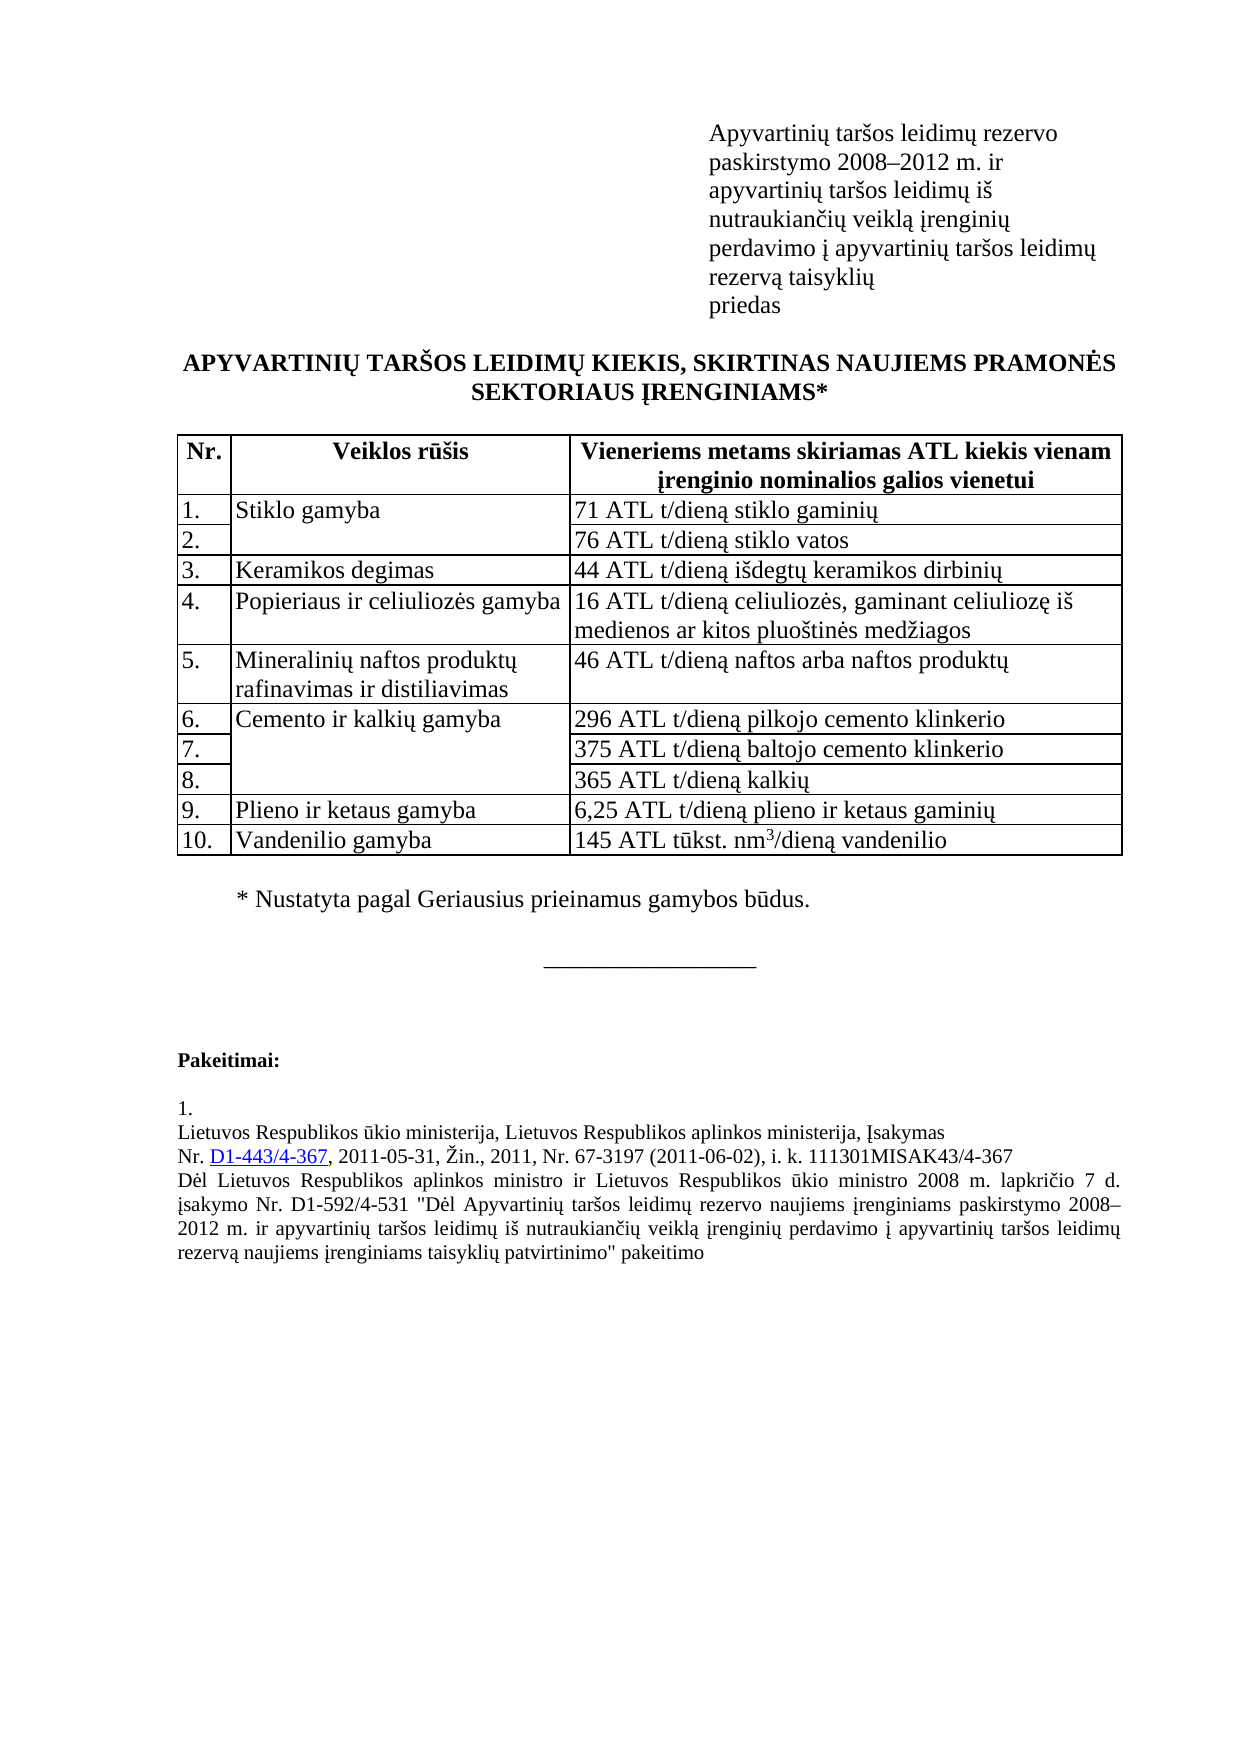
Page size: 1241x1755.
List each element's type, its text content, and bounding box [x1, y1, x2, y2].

table_header Veiklos rūšis [232, 436, 569, 493]
table_cell Keramikos degimas [232, 556, 569, 584]
table_cell 7. [178, 735, 230, 763]
text Lietuvos Respublikos ūkio ministerija, Lietuvos Respublikos aplinkos ministerija, Įsakymas [177, 1120, 1122, 1144]
table_cell 5. [178, 645, 230, 702]
text apyvartinių taršos leidimų iš [177, 176, 1122, 204]
table_cell [232, 524, 569, 554]
text perdavimo į apyvartinių taršos leidimų [177, 233, 1122, 262]
table_cell 44 ATL t/dieną išdegtų keramikos dirbinių [571, 556, 1121, 584]
table_cell 375 ATL t/dieną baltojo cemento klinkerio [571, 735, 1121, 763]
table_header Vieneriems metams skiriamas ATL kiekis vienam įrenginio nominalios galios vienetui [571, 436, 1121, 493]
table_cell Mineralinių naftos produktų rafinavimas ir distiliavimas [232, 645, 569, 702]
text priedas [177, 291, 1122, 319]
text rezervą taisyklių [177, 262, 1122, 291]
text Pakeitimai: [177, 1047, 1122, 1072]
table_cell 8. [178, 765, 230, 793]
table_cell 145 ATL tūkst. nm3/dieną vandenilio [571, 825, 1121, 854]
table_cell Plieno ir ketaus gamyba [232, 795, 569, 824]
text Apyvartinių taršos leidimų rezervo [709, 118, 1122, 147]
table_cell Vandenilio gamyba [232, 825, 569, 854]
table_cell 6. [178, 704, 230, 733]
table_cell 76 ATL t/dieną stiklo vatos [571, 525, 1121, 554]
text paskirstymo 2008–2012 m. ir [177, 147, 1122, 176]
text nutraukiančių veiklą įrenginių [177, 204, 1122, 233]
table_cell Popieriaus ir celiuliozės gamyba [232, 586, 569, 643]
table_cell 71 ATL t/dieną stiklo gaminių [571, 495, 1121, 524]
table_cell 365 ATL t/dieną kalkių [571, 765, 1121, 793]
text 1. [177, 1096, 1122, 1120]
text Dėl Lietuvos Respublikos aplinkos ministro ir Lietuvos Respublikos ūkio ministro 2008 m. lapkričio 7 d. įsakymo Nr. D1-592/4-531 "Dėl Apyvartinių taršos leidimų rezervo naujiems įrenginiams paskirstymo 2008–2012 m. ir apyvartinių taršos leidimų iš nutraukiančių veiklą įrenginių perdavimo į apyvartinių taršos leidimų rezervą naujiems įrenginiams taisyklių patvirtinimo" pakeitimo [177, 1168, 1122, 1264]
table_cell 9. [178, 795, 230, 824]
table_cell 4. [178, 586, 230, 643]
table_cell 1. [178, 495, 230, 524]
table_cell Cemento ir kalkių gamyba [232, 704, 569, 793]
text APYVARTINIŲ TARŠOS LEIDIMŲ KIEKIS, SKIRTINAS NAUJIEMS PRAMONĖS SEKTORIAUS ĮRENGINIAMS* [177, 348, 1122, 406]
text Nr. D1-443/4-367, 2011-05-31, Žin., 2011, Nr. 67-3197 (2011-06-02), i. k. 111301MISAK43/4-367 [177, 1144, 1122, 1168]
table_cell 6,25 ATL t/dieną plieno ir ketaus gaminių [571, 795, 1121, 824]
table_cell 3. [178, 556, 230, 584]
text * Nustatyta pagal Geriausius prieinamus gamybos būdus. [177, 884, 1122, 913]
table_cell Stiklo gamyba [232, 495, 569, 524]
table_cell 296 ATL t/dieną pilkojo cemento klinkerio [571, 704, 1121, 733]
text _________________ [177, 942, 1122, 971]
table_cell 2. [178, 525, 230, 554]
table_header Nr. [178, 436, 230, 493]
table_cell 16 ATL t/dieną celiuliozės, gaminant celiuliozę iš medienos ar kitos pluoštinės medžiagos [571, 586, 1121, 643]
table_cell 46 ATL t/dieną naftos arba naftos produktų [571, 645, 1121, 702]
table_cell 10. [178, 825, 230, 854]
